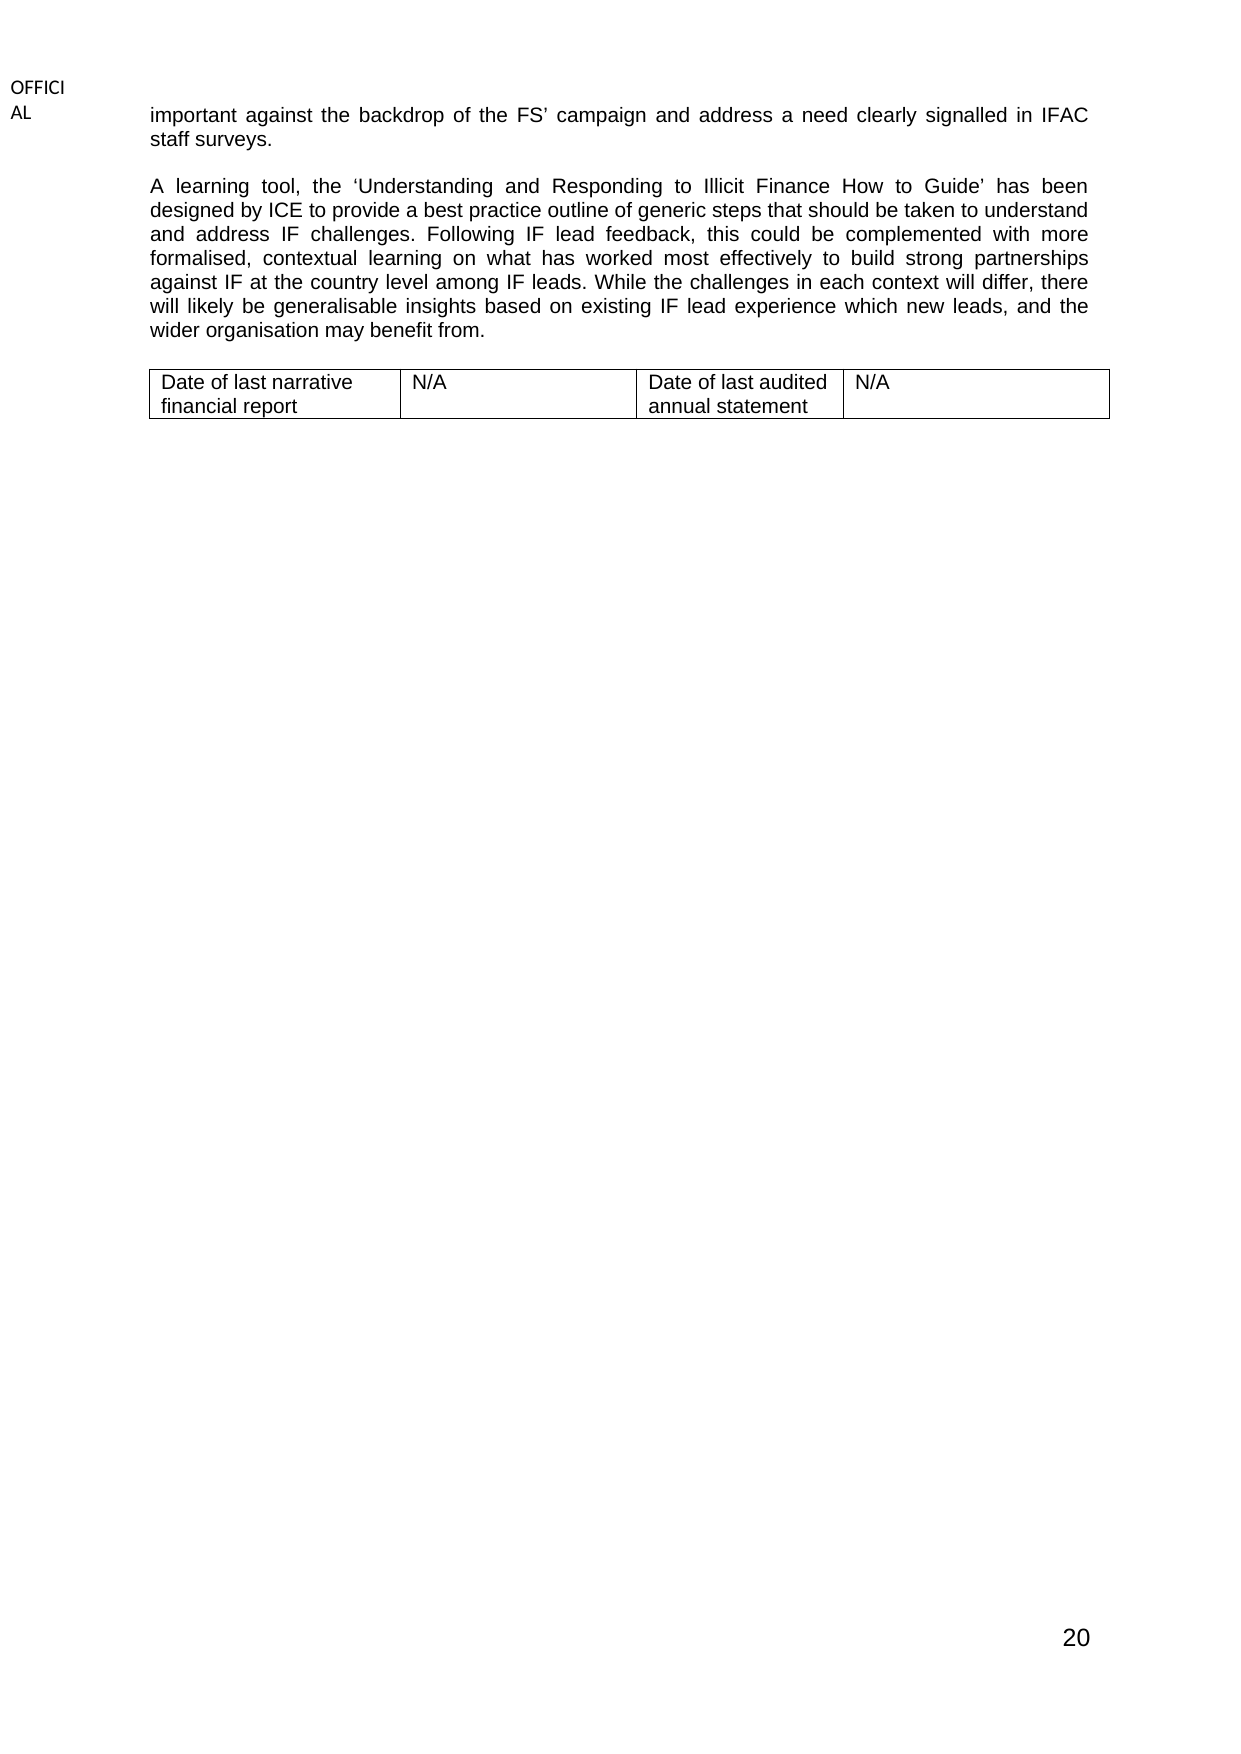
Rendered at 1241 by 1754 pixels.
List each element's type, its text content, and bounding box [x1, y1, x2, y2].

table_header N/A [844, 370, 1109, 417]
table_header Date of last audited annual statement [637, 370, 843, 417]
table_header Date of last narrative financial report [150, 370, 400, 417]
text A learning tool, the ‘Understanding and Responding to Illicit Finance How to Guide’ has been designed by ICE to provide a best practice outline of generic steps that should be taken to understand and address IF challenges. Following IF lead feedback, this could be complemented with more formalised, contextual learning on what has worked most effectively to build strong partnerships against IF at the country level among IF leads. While the challenges in each context will differ, there will likely be generalisable insights based on existing IF lead experience which new leads, and the wider organisation may benefit from. [150, 174, 1090, 342]
text important against the backdrop of the FS’ campaign and address a need clearly signalled in IFAC staff surveys. [150, 102, 1090, 150]
table_header N/A [401, 370, 636, 417]
